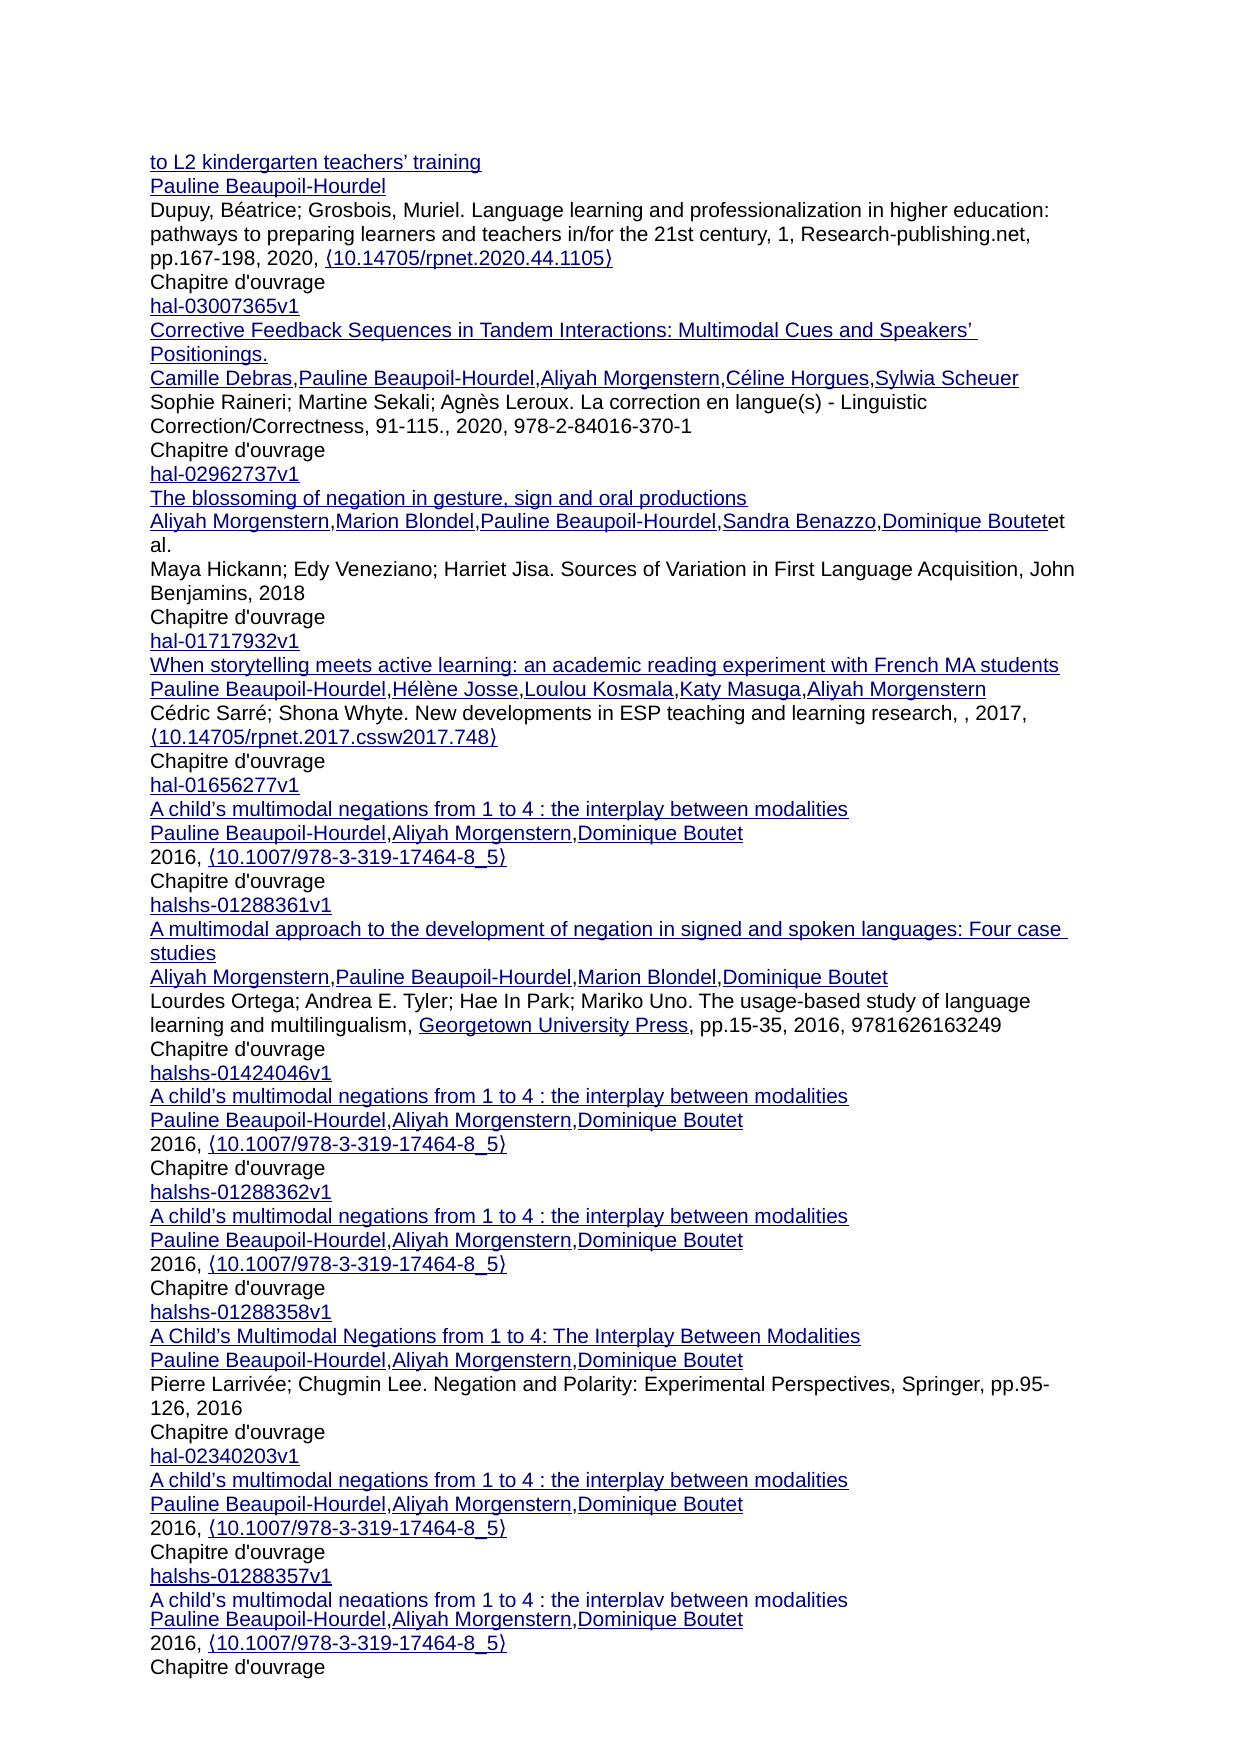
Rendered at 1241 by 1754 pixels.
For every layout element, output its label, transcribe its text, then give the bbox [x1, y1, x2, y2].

table_cell A child’s multimodal negations from 1 to 4 : the interplay between modalities Pauline Beaupoil-Hourdel,Aliyah Morgenstern,Dominique Boutet 2016, ⟨10.1007/978-3-319-17464-8_5⟩ Chapitre d'ouvrage halshs-01288361v1 [150, 797, 1090, 917]
table_cell Telling stories multimodally: what observations of parent-child shared book-reading activities can bring to L2 kindergarten teachers’ training Pauline Beaupoil-Hourdel Dupuy, Béatrice; Grosbois, Muriel. Language learning and professionalization in higher education: pathways to preparing learners and teachers in/for the 21st century, 1, Research-publishing.net, pp.167-198, 2020, ⟨10.14705/rpnet.2020.44.1105⟩ Chapitre d'ouvrage hal-03007365v1 [150, 150, 1090, 318]
table_cell A child’s multimodal negations from 1 to 4 : the interplay between modalities Pauline Beaupoil-Hourdel,Aliyah Morgenstern,Dominique Boutet 2016, ⟨10.1007/978-3-319-17464-8_5⟩ Chapitre d'ouvrage halshs-01288357v1 [150, 1468, 1090, 1587]
table_cell Corrective Feedback Sequences in Tandem Interactions: Multimodal Cues and Speakers’ Positionings. Camille Debras,Pauline Beaupoil-Hourdel,Aliyah Morgenstern,Céline Horgues,Sylwia Scheuer Sophie Raineri; Martine Sekali; Agnès Leroux. La correction en langue(s) - Linguistic Correction/Correctness, 91-115., 2020, 978-2-84016-370-1 Chapitre d'ouvrage hal-02962737v1 [150, 318, 1090, 485]
table_cell A child’s multimodal negations from 1 to 4 : the interplay between modalities Pauline Beaupoil-Hourdel,Aliyah Morgenstern,Dominique Boutet 2016, ⟨10.1007/978-3-319-17464-8_5⟩ Chapitre d'ouvrage [150, 1588, 1090, 1679]
table_cell When storytelling meets active learning: an academic reading experiment with French MA students Pauline Beaupoil-Hourdel,Hélène Josse,Loulou Kosmala,Katy Masuga,Aliyah Morgenstern Cédric Sarré; Shona Whyte. New developments in ESP teaching and learning research, , 2017, ⟨10.14705/rpnet.2017.cssw2017.748⟩ Chapitre d'ouvrage hal-01656277v1 [150, 653, 1090, 797]
table_cell The blossoming of negation in gesture, sign and oral productions Aliyah Morgenstern,Marion Blondel,Pauline Beaupoil-Hourdel,Sandra Benazzo,Dominique Boutetet al. Maya Hickann; Edy Veneziano; Harriet Jisa. Sources of Variation in First Language Acquisition, John Benjamins, 2018 Chapitre d'ouvrage hal-01717932v1 [150, 485, 1090, 653]
table_cell A child’s multimodal negations from 1 to 4 : the interplay between modalities Pauline Beaupoil-Hourdel,Aliyah Morgenstern,Dominique Boutet 2016, ⟨10.1007/978-3-319-17464-8_5⟩ Chapitre d'ouvrage halshs-01288358v1 [150, 1204, 1090, 1324]
table_cell A child’s multimodal negations from 1 to 4 : the interplay between modalities Pauline Beaupoil-Hourdel,Aliyah Morgenstern,Dominique Boutet 2016, ⟨10.1007/978-3-319-17464-8_5⟩ Chapitre d'ouvrage halshs-01288362v1 [150, 1084, 1090, 1204]
table_cell A Child’s Multimodal Negations from 1 to 4: The Interplay Between Modalities Pauline Beaupoil-Hourdel,Aliyah Morgenstern,Dominique Boutet Pierre Larrivée; Chugmin Lee. Negation and Polarity: Experimental Perspectives, Springer, pp.95-126, 2016 Chapitre d'ouvrage hal-02340203v1 [150, 1324, 1090, 1468]
table_cell A multimodal approach to the development of negation in signed and spoken languages: Four case studies Aliyah Morgenstern,Pauline Beaupoil-Hourdel,Marion Blondel,Dominique Boutet Lourdes Ortega; Andrea E. Tyler; Hae In Park; Mariko Uno. The usage-based study of language learning and multilingualism, Georgetown University Press, pp.15-35, 2016, 9781626163249 Chapitre d'ouvrage halshs-01424046v1 [150, 917, 1090, 1084]
